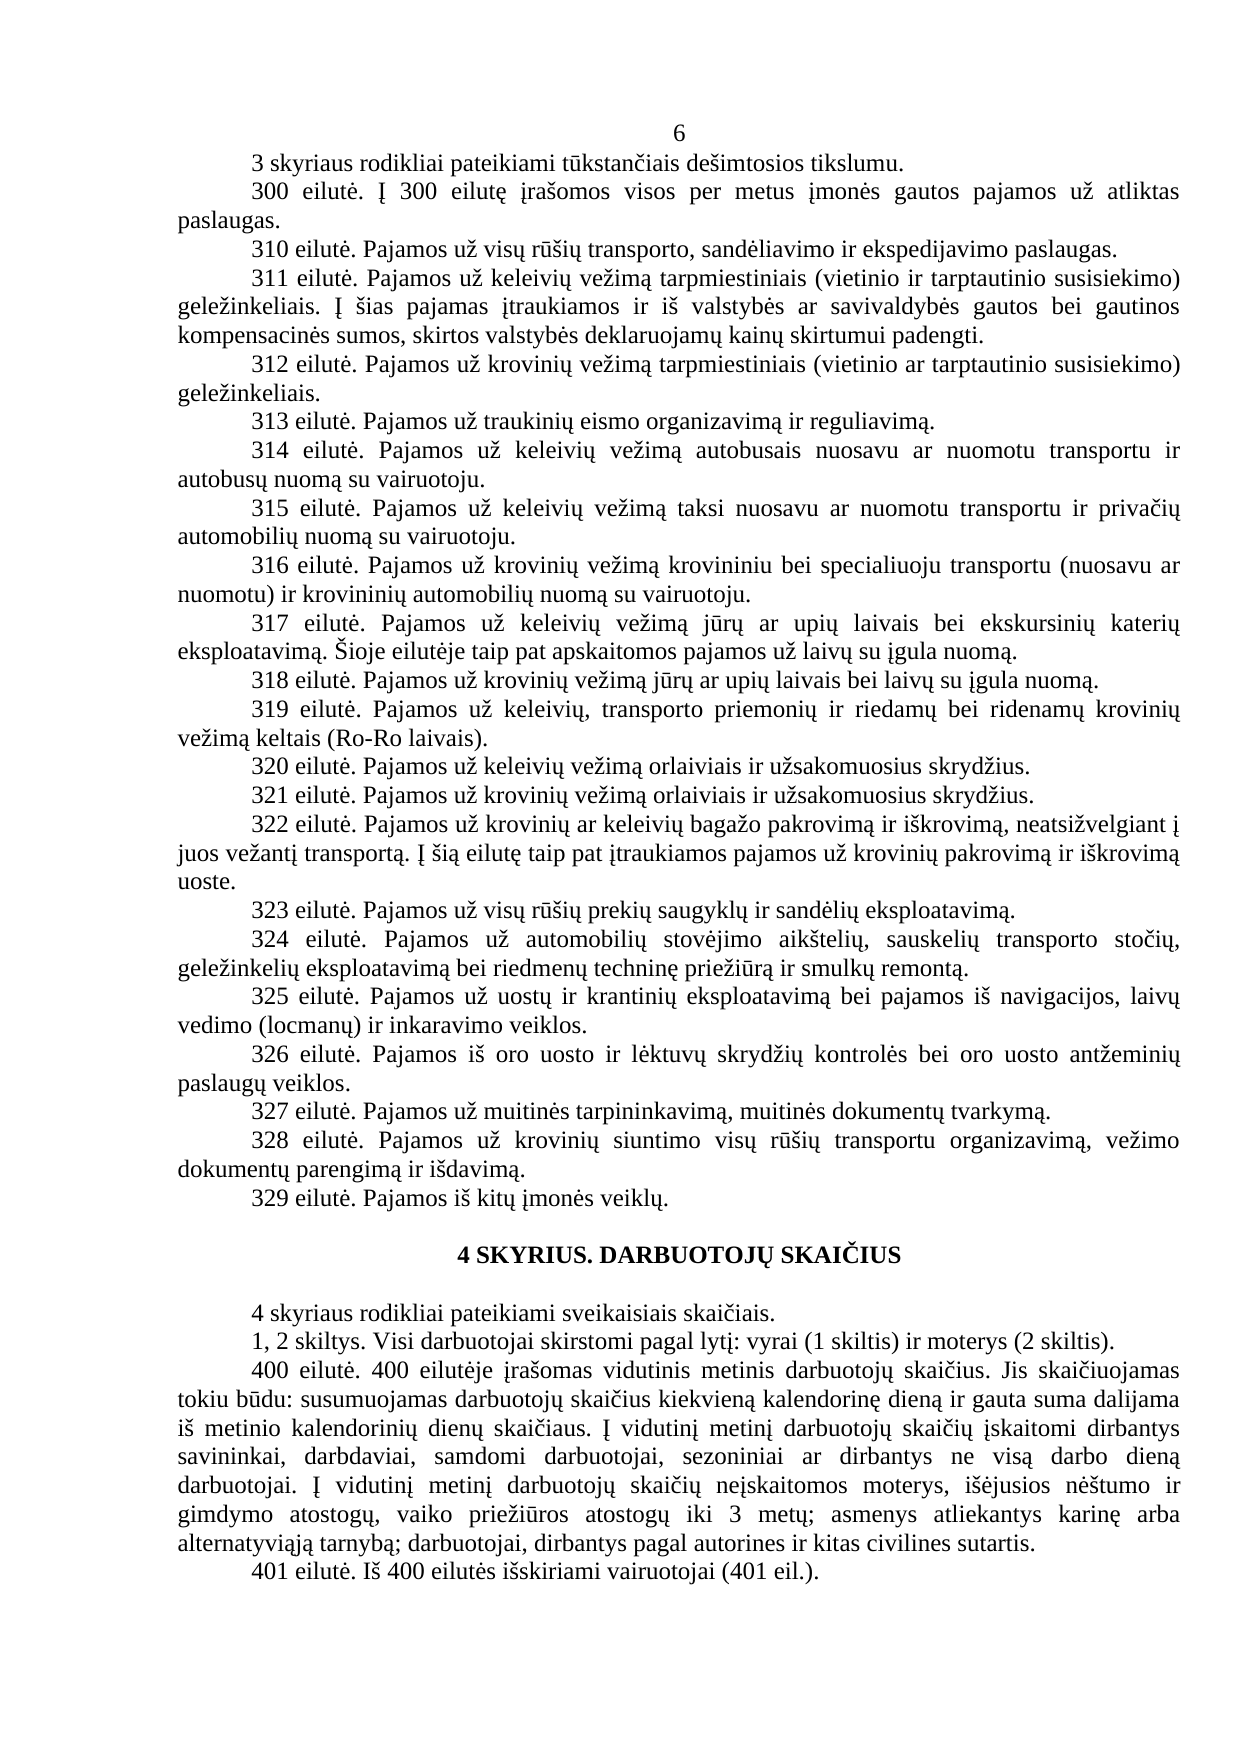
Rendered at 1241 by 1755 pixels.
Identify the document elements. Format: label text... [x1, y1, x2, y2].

text 401 eilutė. Iš 400 eilutės išskiriami vairuotojai (401 eil.). [177, 1556, 1181, 1585]
text 1, 2 skiltys. Visi darbuotojai skirstomi pagal lytį: vyrai (1 skiltis) ir moterys (2 skiltis). [177, 1326, 1181, 1355]
text 327 eilutė. Pajamos už muitinės tarpininkavimą, muitinės dokumentų tvarkymą. [177, 1096, 1181, 1125]
text 319 eilutė. Pajamos už keleivių, transporto priemonių ir riedamų bei ridenamų krovinių vežimą keltais (Ro-Ro laivais). [177, 694, 1181, 751]
text 316 eilutė. Pajamos už krovinių vežimą krovininiu bei specialiuoju transportu (nuosavu ar nuomotu) ir krovininių automobilių nuomą su vairuotoju. [177, 550, 1181, 608]
text 318 eilutė. Pajamos už krovinių vežimą jūrų ar upių laivais bei laivų su įgula nuomą. [177, 665, 1181, 694]
text 325 eilutė. Pajamos už uostų ir krantinių eksploatavimą bei pajamos iš navigacijos, laivų vedimo (locmanų) ir inkaravimo veiklos. [177, 981, 1181, 1039]
text 321 eilutė. Pajamos už krovinių vežimą orlaiviais ir užsakomuosius skrydžius. [177, 780, 1181, 809]
text 3 skyriaus rodikliai pateikiami tūkstančiais dešimtosios tikslumu. [177, 148, 1181, 176]
text 400 eilutė. 400 eilutėje įrašomas vidutinis metinis darbuotojų skaičius. Jis skaičiuojamas tokiu būdu: susumuojamas darbuotojų skaičius kiekvieną kalendorinę dieną ir gauta suma dalijama iš metinio kalendorinių dienų skaičiaus. Į vidutinį metinį darbuotojų skaičių įskaitomi dirbantys savininkai, darbdaviai, samdomi darbuotojai, sezoniniai ar dirbantys ne visą darbo dieną darbuotojai. Į vidutinį metinį darbuotojų skaičių neįskaitomos moterys, išėjusios nėštumo ir gimdymo atostogų, vaiko priežiūros atostogų iki 3 metų; asmenys atliekantys karinę arba alternatyviąją tarnybą; darbuotojai, dirbantys pagal autorines ir kitas civilines sutartis. [177, 1355, 1181, 1556]
text 323 eilutė. Pajamos už visų rūšių prekių saugyklų ir sandėlių eksploatavimą. [177, 895, 1181, 924]
text 300 eilutė. Į 300 eilutę įrašomos visos per metus įmonės gautos pajamos už atliktas paslaugas. [177, 176, 1181, 234]
text 320 eilutė. Pajamos už keleivių vežimą orlaiviais ir užsakomuosius skrydžius. [177, 751, 1181, 780]
text 326 eilutė. Pajamos iš oro uosto ir lėktuvų skrydžių kontrolės bei oro uosto antžeminių paslaugų veiklos. [177, 1039, 1181, 1096]
text 4 SKYRIUS. DARBUOTOJŲ SKAIČIUS [177, 1240, 1181, 1269]
text 324 eilutė. Pajamos už automobilių stovėjimo aikštelių, sauskelių transporto stočių, geležinkelių eksploatavimą bei riedmenų techninę priežiūrą ir smulkų remontą. [177, 924, 1181, 981]
text 311 eilutė. Pajamos už keleivių vežimą tarpmiestiniais (vietinio ir tarptautinio susisiekimo) geležinkeliais. Į šias pajamas įtraukiamos ir iš valstybės ar savivaldybės gautos bei gautinos kompensacinės sumos, skirtos valstybės deklaruojamų kainų skirtumui padengti. [177, 263, 1181, 349]
text 315 eilutė. Pajamos už keleivių vežimą taksi nuosavu ar nuomotu transportu ir privačių automobilių nuomą su vairuotoju. [177, 493, 1181, 550]
text 310 eilutė. Pajamos už visų rūšių transporto, sandėliavimo ir ekspedijavimo paslaugas. [177, 234, 1181, 263]
text 313 eilutė. Pajamos už traukinių eismo organizavimą ir reguliavimą. [177, 406, 1181, 435]
text 328 eilutė. Pajamos už krovinių siuntimo visų rūšių transportu organizavimą, vežimo dokumentų parengimą ir išdavimą. [177, 1125, 1181, 1183]
text 4 skyriaus rodikliai pateikiami sveikaisiais skaičiais. [177, 1298, 1181, 1326]
text 322 eilutė. Pajamos už krovinių ar keleivių bagažo pakrovimą ir iškrovimą, neatsižvelgiant į juos vežantį transportą. Į šią eilutę taip pat įtraukiamos pajamos už krovinių pakrovimą ir iškrovimą uoste. [177, 809, 1181, 895]
text 329 eilutė. Pajamos iš kitų įmonės veiklų. [177, 1183, 1181, 1211]
text 312 eilutė. Pajamos už krovinių vežimą tarpmiestiniais (vietinio ar tarptautinio susisiekimo) geležinkeliais. [177, 349, 1181, 406]
text 314 eilutė. Pajamos už keleivių vežimą autobusais nuosavu ar nuomotu transportu ir autobusų nuomą su vairuotoju. [177, 435, 1181, 493]
text 317 eilutė. Pajamos už keleivių vežimą jūrų ar upių laivais bei ekskursinių katerių eksploatavimą. Šioje eilutėje taip pat apskaitomos pajamos už laivų su įgula nuomą. [177, 608, 1181, 665]
